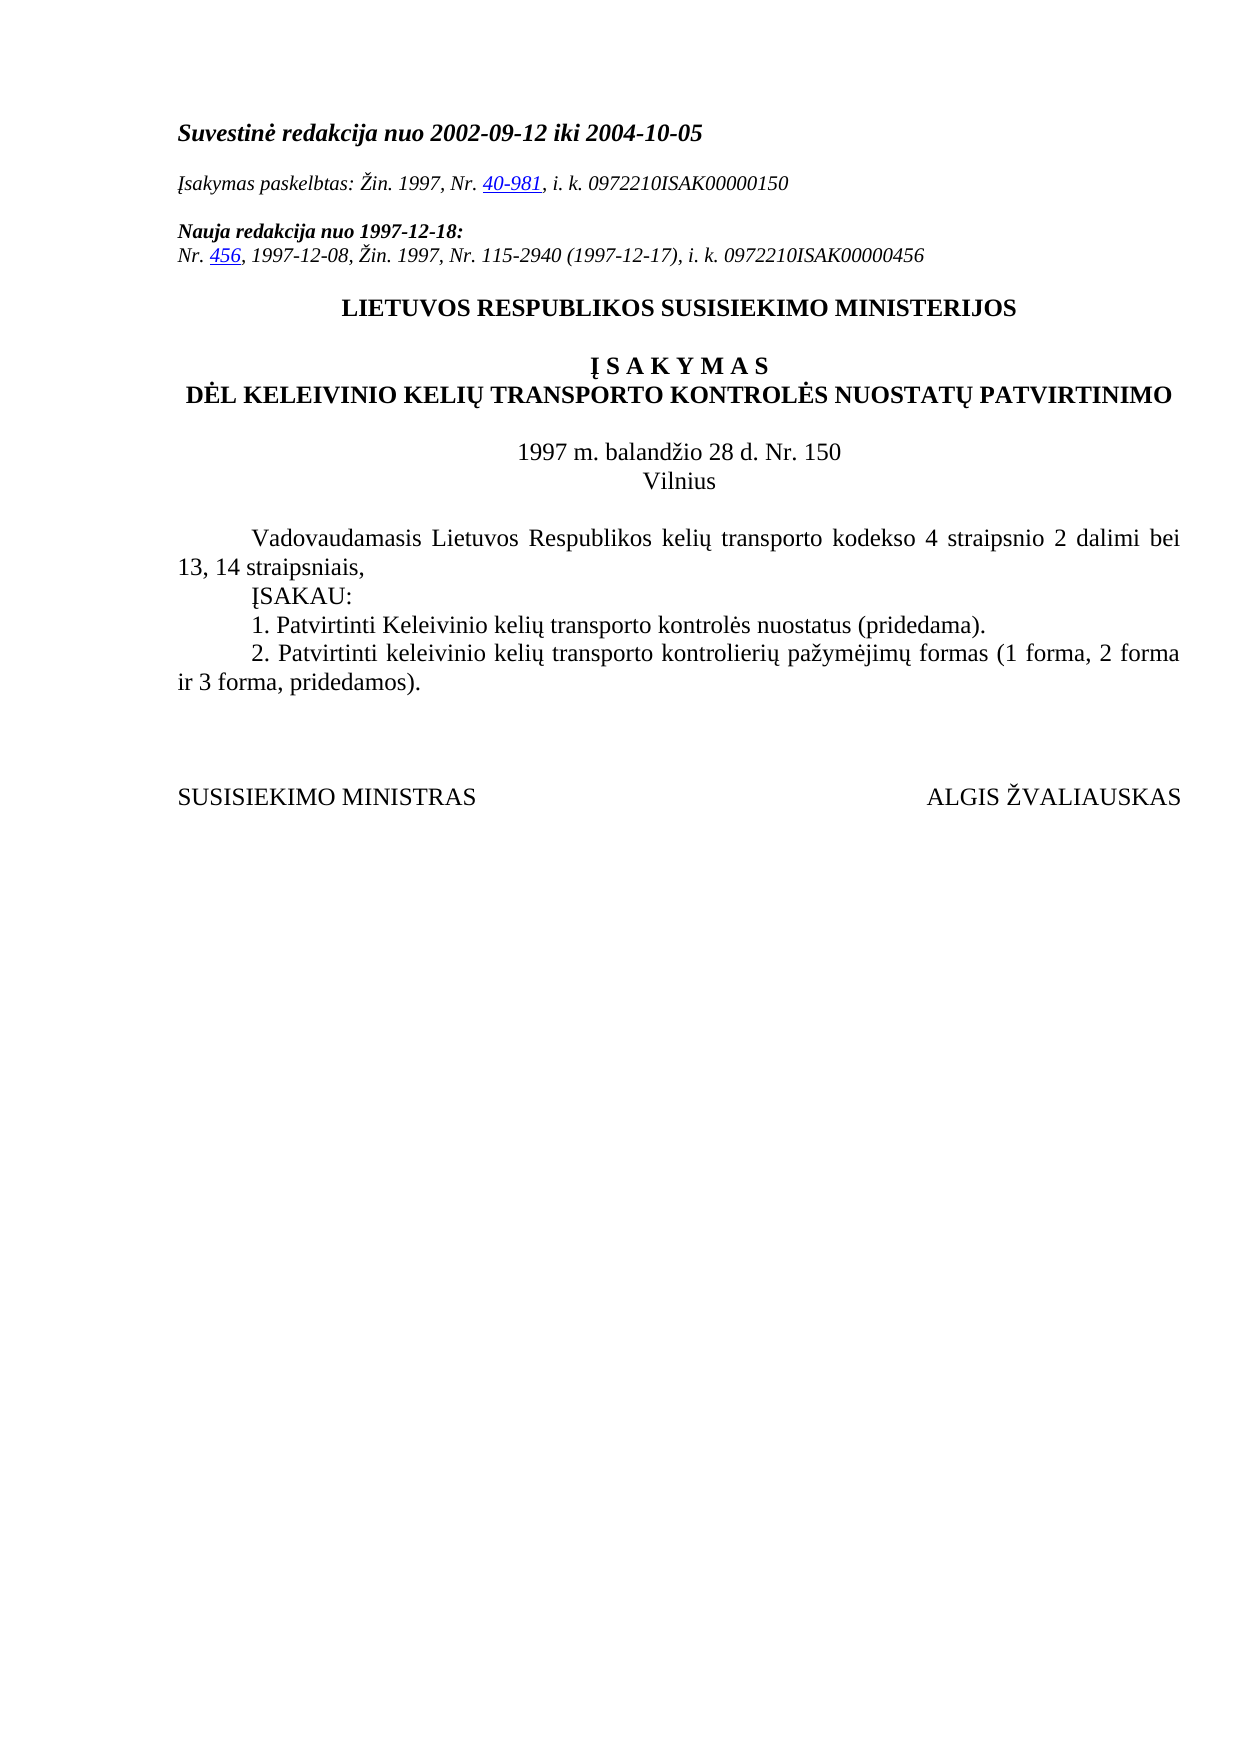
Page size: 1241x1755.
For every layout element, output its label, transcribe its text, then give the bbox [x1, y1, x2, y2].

text 1. Patvirtinti Keleivinio kelių transporto kontrolės nuostatus (pridedama). [177, 610, 1181, 638]
text Įsakymas paskelbtas: Žin. 1997, Nr. 40-981, i. k. 0972210ISAK00000150 [177, 171, 1181, 195]
text LIETUVOS RESPUBLIKOS SUSISIEKIMO MINISTERIJOS [177, 293, 1181, 322]
text 1997 m. balandžio 28 d. Nr. 150 [177, 437, 1181, 466]
text Vilnius [177, 466, 1181, 495]
text DĖL KELEIVINIO KELIŲ TRANSPORTO KONTROLĖS NUOSTATŲ PATVIRTINIMO [177, 380, 1181, 408]
text Į S A K Y M A S [177, 351, 1181, 380]
text SUSISIEKIMO Ministras Algis Žvaliauskas [177, 782, 1181, 811]
text Nr. 456, 1997-12-08, Žin. 1997, Nr. 115-2940 (1997-12-17), i. k. 0972210ISAK00000456 [177, 243, 1181, 267]
text 2. Patvirtinti keleivinio kelių transporto kontrolierių pažymėjimų formas (1 forma, 2 forma ir 3 forma, pridedamos). [177, 638, 1181, 696]
text Nauja redakcija nuo 1997-12-18: [177, 219, 1181, 243]
text Vadovaudamasis Lietuvos Respublikos kelių transporto kodekso 4 straipsnio 2 dalimi bei 13, 14 straipsniais, [177, 523, 1181, 581]
text Suvestinė redakcija nuo 2002-09-12 iki 2004-10-05 [177, 118, 1181, 147]
text ĮSAKAU: [177, 581, 1181, 610]
